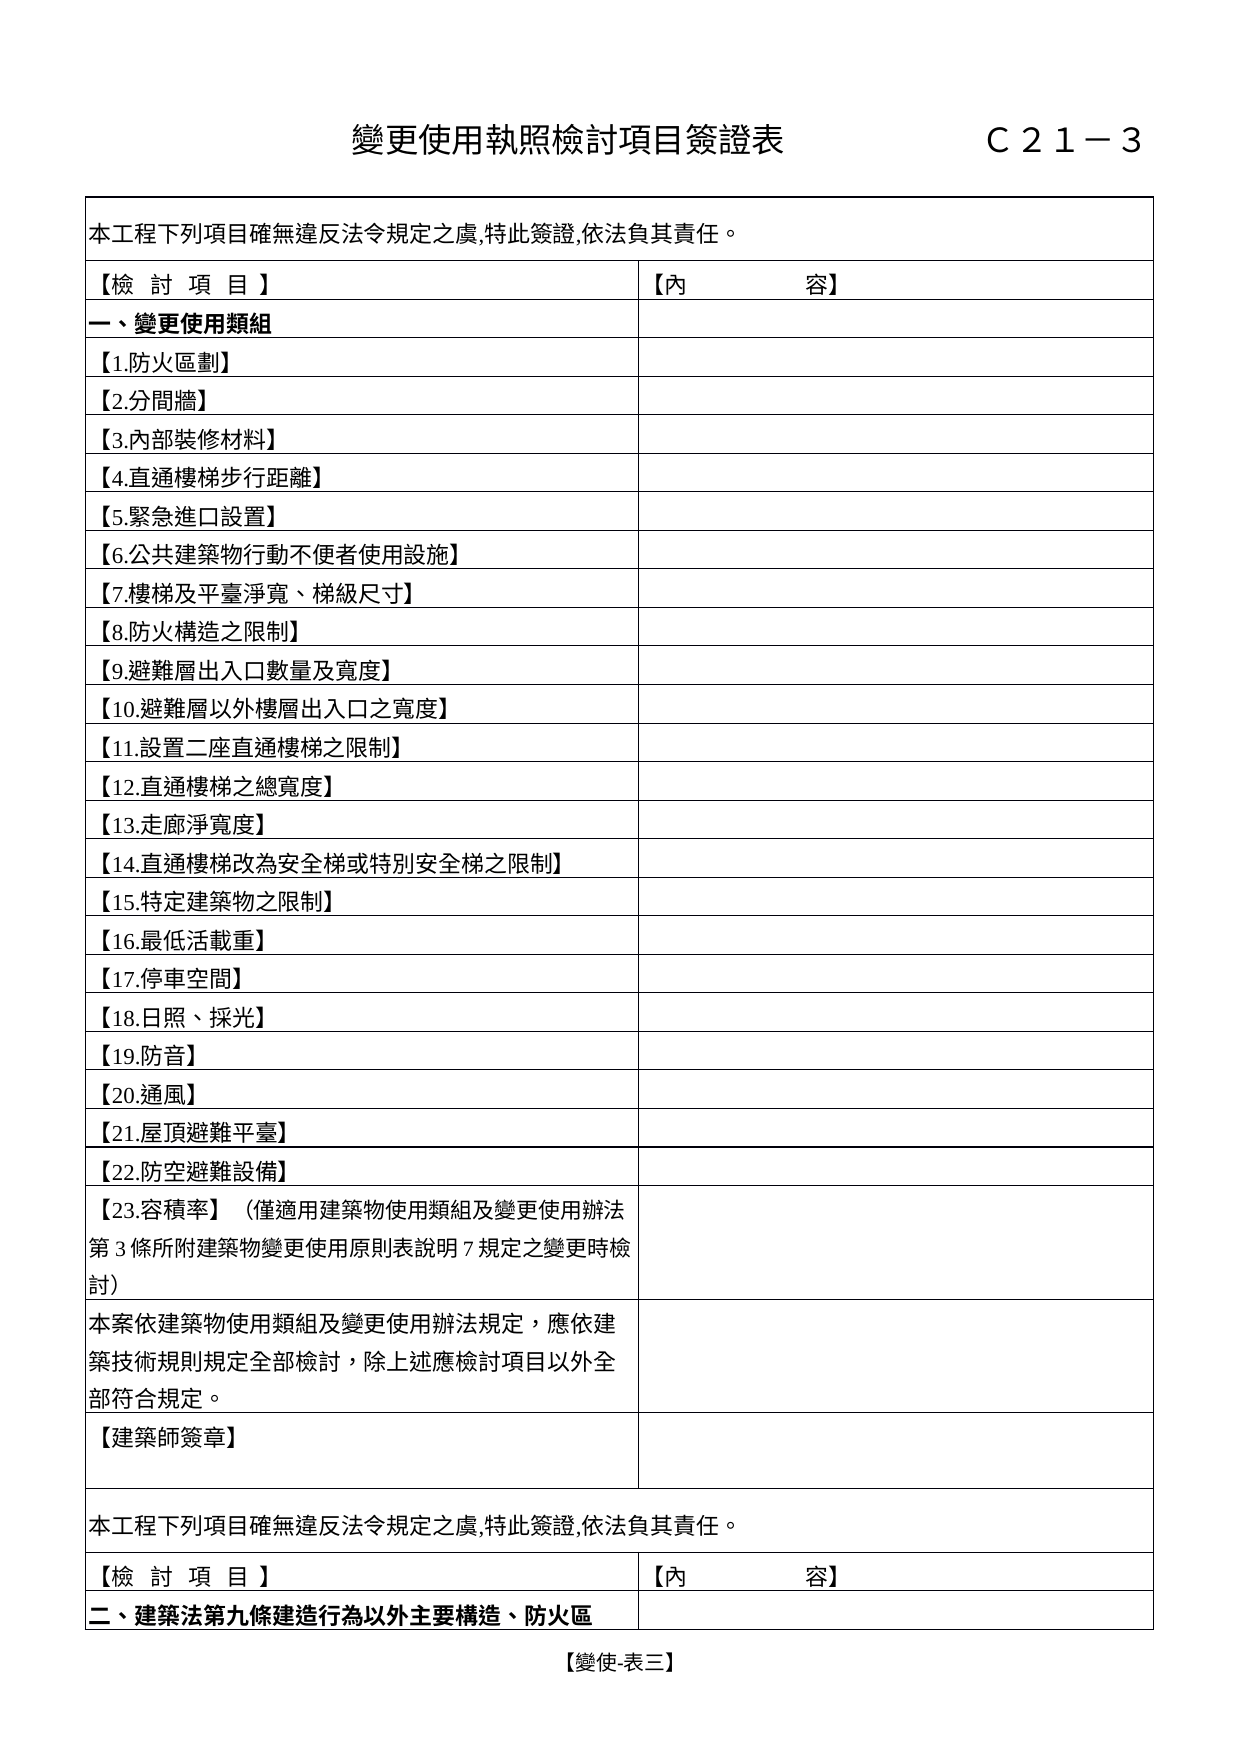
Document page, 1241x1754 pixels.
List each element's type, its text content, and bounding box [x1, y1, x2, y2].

table_cell 【15.特定建築物之限制】 [86, 878, 638, 915]
table_cell 【19.防音】 [86, 1032, 638, 1069]
table_cell [639, 1032, 1153, 1069]
table_cell 一、變更使用類組 [86, 300, 638, 337]
table_cell 【13.走廊淨寬度】 [86, 801, 638, 838]
table_cell [639, 1148, 1153, 1185]
table_cell [639, 454, 1153, 491]
table_cell [639, 300, 1153, 337]
table_cell 【18.日照、採光】 [86, 993, 638, 1031]
table_cell [639, 646, 1153, 684]
table_cell [639, 955, 1153, 992]
table_cell 【4.直通樓梯步行距離】 [86, 454, 638, 491]
table_cell 本工程下列項目確無違反法令規定之虞,特此簽證,依法負其責任。 [86, 198, 1153, 260]
table_cell 【17.停車空間】 [86, 955, 638, 992]
table_cell 【8.防火構造之限制】 [86, 608, 638, 645]
table_cell 【5.緊急進口設置】 [86, 492, 638, 530]
table_cell [639, 762, 1153, 799]
table_cell 【21.屋頂避難平臺】 [86, 1109, 638, 1146]
table_cell 【9.避難層出入口數量及寬度】 [86, 646, 638, 684]
table_cell [639, 1413, 1153, 1488]
table_cell [639, 1109, 1153, 1146]
table_cell 【建築師簽章】 [86, 1413, 638, 1488]
table_cell 【檢 討 項 目 】 [86, 1553, 638, 1590]
table_cell [639, 569, 1153, 607]
table_header Ｃ２１－３ [976, 96, 1154, 196]
table_cell 【內 容】 [639, 1553, 1153, 1590]
table_cell [639, 531, 1153, 568]
table_cell 【10.避難層以外樓層出入口之寬度】 [86, 685, 638, 722]
table_cell 【7.樓梯及平臺淨寬、梯級尺寸】 [86, 569, 638, 607]
table_cell [639, 916, 1153, 954]
table_cell [639, 839, 1153, 877]
table_cell 【2.分間牆】 [86, 377, 638, 414]
table_cell 【20.通風】 [86, 1070, 638, 1108]
table_cell 【22.防空避難設備】 [86, 1148, 638, 1185]
table_cell 【6.公共建築物行動不便者使用設施】 [86, 531, 638, 568]
table_cell [639, 1070, 1153, 1108]
table_cell 【23.容積率】（僅適用建築物使用類組及變更使用辦法第3條所附建築物變更使用原則表說明7規定之變更時檢討） [86, 1186, 638, 1298]
table_cell 【3.內部裝修材料】 [86, 415, 638, 453]
table_cell [639, 1591, 1153, 1629]
table_cell [639, 801, 1153, 838]
table_cell [639, 724, 1153, 761]
table_cell [639, 338, 1153, 376]
table_cell 【14.直通樓梯改為安全梯或特別安全梯之限制】 [86, 839, 638, 877]
table_cell [639, 377, 1153, 414]
table_cell 【檢 討 項 目 】 [86, 261, 638, 298]
table_header 變更使用執照檢討項目簽證表 [85, 96, 976, 196]
table_cell [639, 608, 1153, 645]
table_cell 本案依建築物使用類組及變更使用辦法規定，應依建築技術規則規定全部檢討，除上述應檢討項目以外全部符合規定。 [86, 1300, 638, 1412]
table_cell 【1.防火區劃】 [86, 338, 638, 376]
table_cell 本工程下列項目確無違反法令規定之虞,特此簽證,依法負其責任。 [86, 1489, 1153, 1552]
table_cell [639, 878, 1153, 915]
table_cell 【11.設置二座直通樓梯之限制】 [86, 724, 638, 761]
table_cell [639, 492, 1153, 530]
table_cell [639, 685, 1153, 722]
table_cell [639, 993, 1153, 1031]
table_cell 【16.最低活載重】 [86, 916, 638, 954]
table_cell [639, 1186, 1153, 1298]
table_cell 二、建築法第九條建造行為以外主要構造、防火區 [86, 1591, 638, 1629]
table_cell 【內 容】 [639, 261, 1153, 298]
table_cell [639, 1300, 1153, 1412]
table_cell [639, 415, 1153, 453]
table_cell 【12.直通樓梯之總寬度】 [86, 762, 638, 799]
